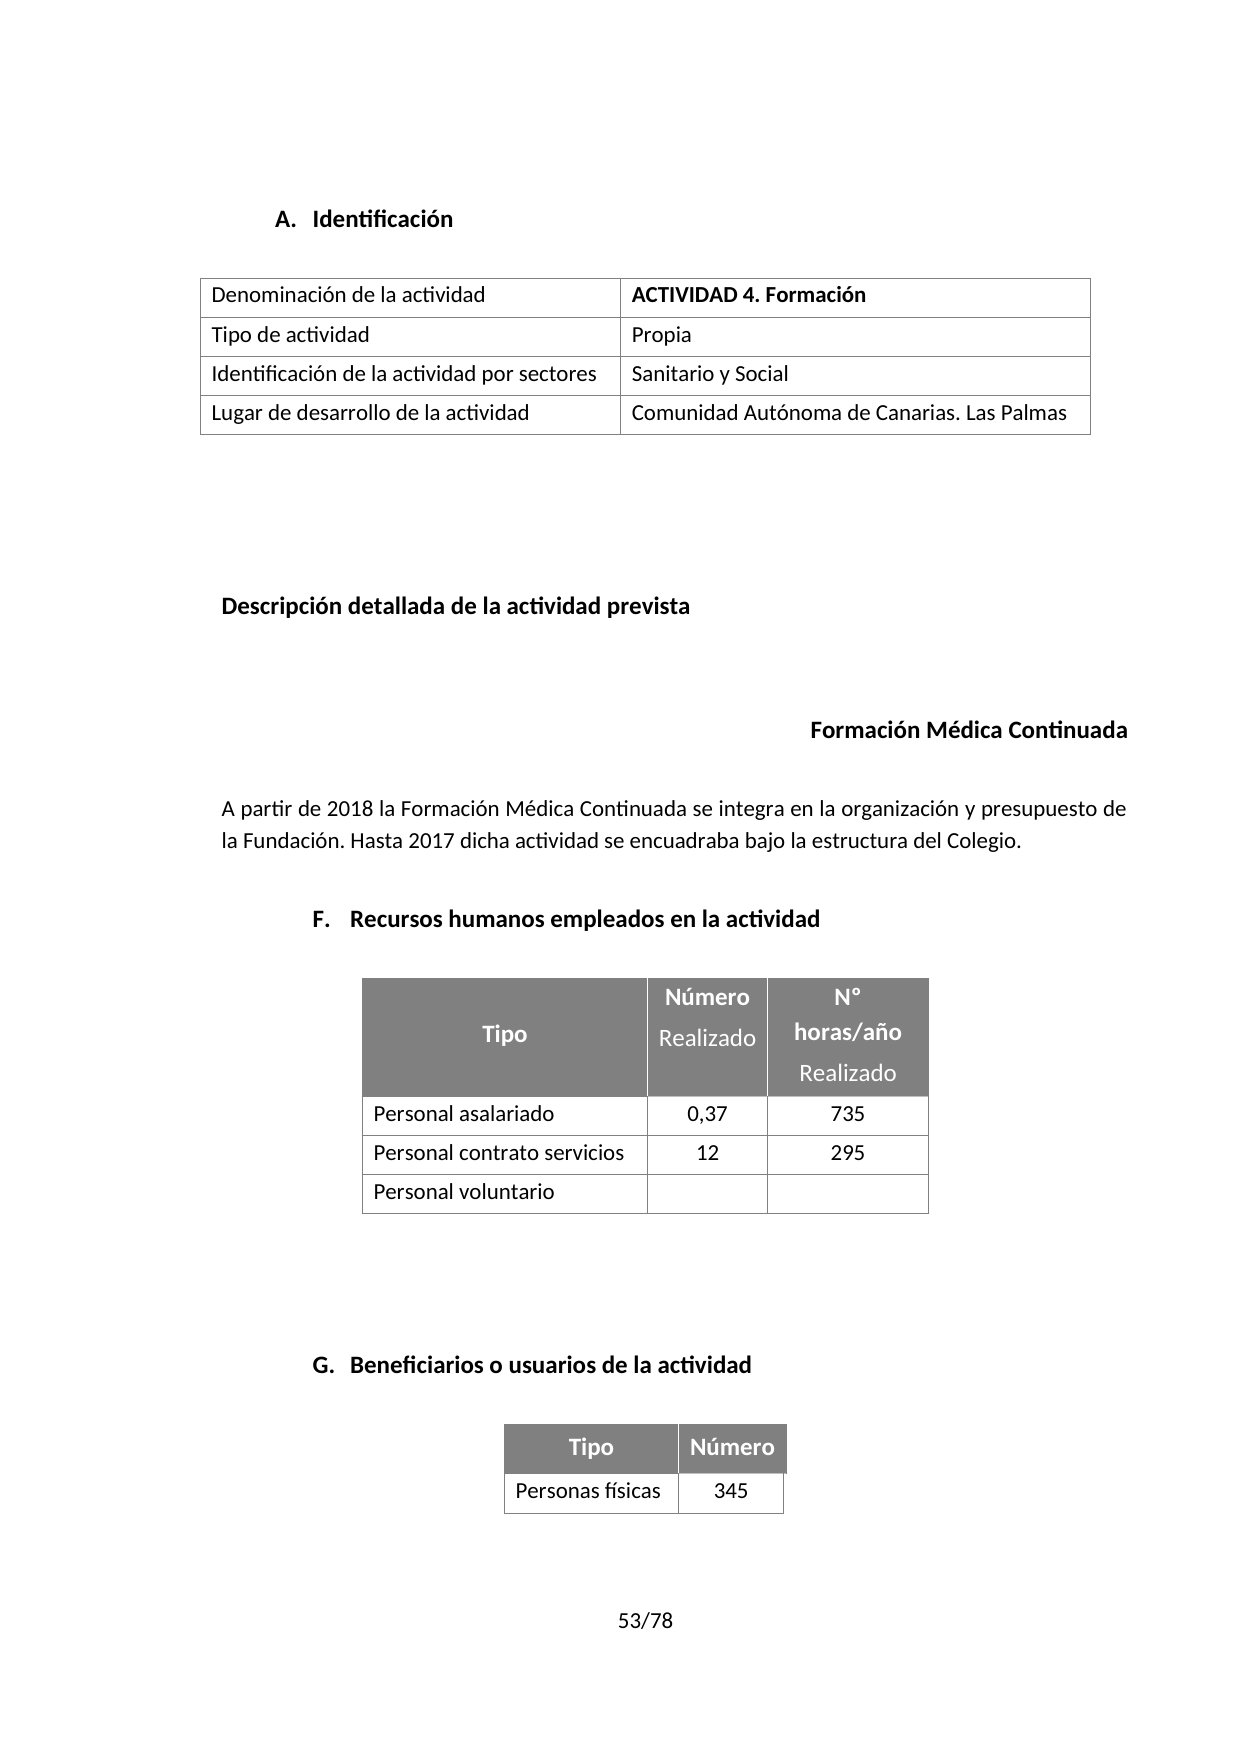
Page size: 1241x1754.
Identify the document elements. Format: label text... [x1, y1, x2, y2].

table_cell Comunidad Autónoma de Canarias. Las Palmas [621, 396, 1090, 434]
table_cell 345 [679, 1474, 783, 1512]
table_cell 12 [648, 1136, 767, 1174]
table_cell Personal contrato servicios [363, 1136, 647, 1174]
text Formación Médica Continuada [221, 714, 1128, 745]
table_cell Propia [621, 318, 1090, 356]
text A partir de 2018 la Formación Médica Continuada se integra en la organización y presupuesto de la Fundación. Hasta 2017 dicha actividad se encuadraba bajo la estructura del Colegio. [221, 794, 1128, 854]
table_cell Sanitario y Social [621, 357, 1090, 395]
table_cell [648, 1175, 767, 1213]
table_header Número Realizado [648, 979, 767, 1096]
table_header Denominación de la actividad [201, 279, 620, 317]
table_header Tipo [363, 979, 647, 1096]
table_cell [768, 1175, 928, 1213]
table_header Tipo [505, 1425, 678, 1473]
table_cell Lugar de desarrollo de la actividad [201, 396, 620, 434]
table_cell Personal voluntario [363, 1175, 647, 1213]
list Beneficiarios o usuarios de la actividad [312, 1349, 1128, 1380]
table_header Número [679, 1425, 786, 1473]
table_header ACTIVIDAD 4. Formación [621, 279, 1090, 317]
text Descripción detallada de la actividad prevista [162, 591, 1128, 621]
list Identificación [275, 203, 1128, 233]
list Recursos humanos empleados en la actividad [312, 903, 1128, 933]
table_header Nº horas/año Realizado [768, 979, 928, 1096]
table_cell 295 [768, 1136, 928, 1174]
table_cell Identificación de la actividad por sectores [201, 357, 620, 395]
table_cell Personal asalariado [363, 1097, 647, 1135]
table_cell 0,37 [648, 1097, 767, 1135]
table_cell Tipo de actividad [201, 318, 620, 356]
table_cell 735 [768, 1097, 928, 1135]
table_cell Personas físicas [505, 1474, 678, 1512]
